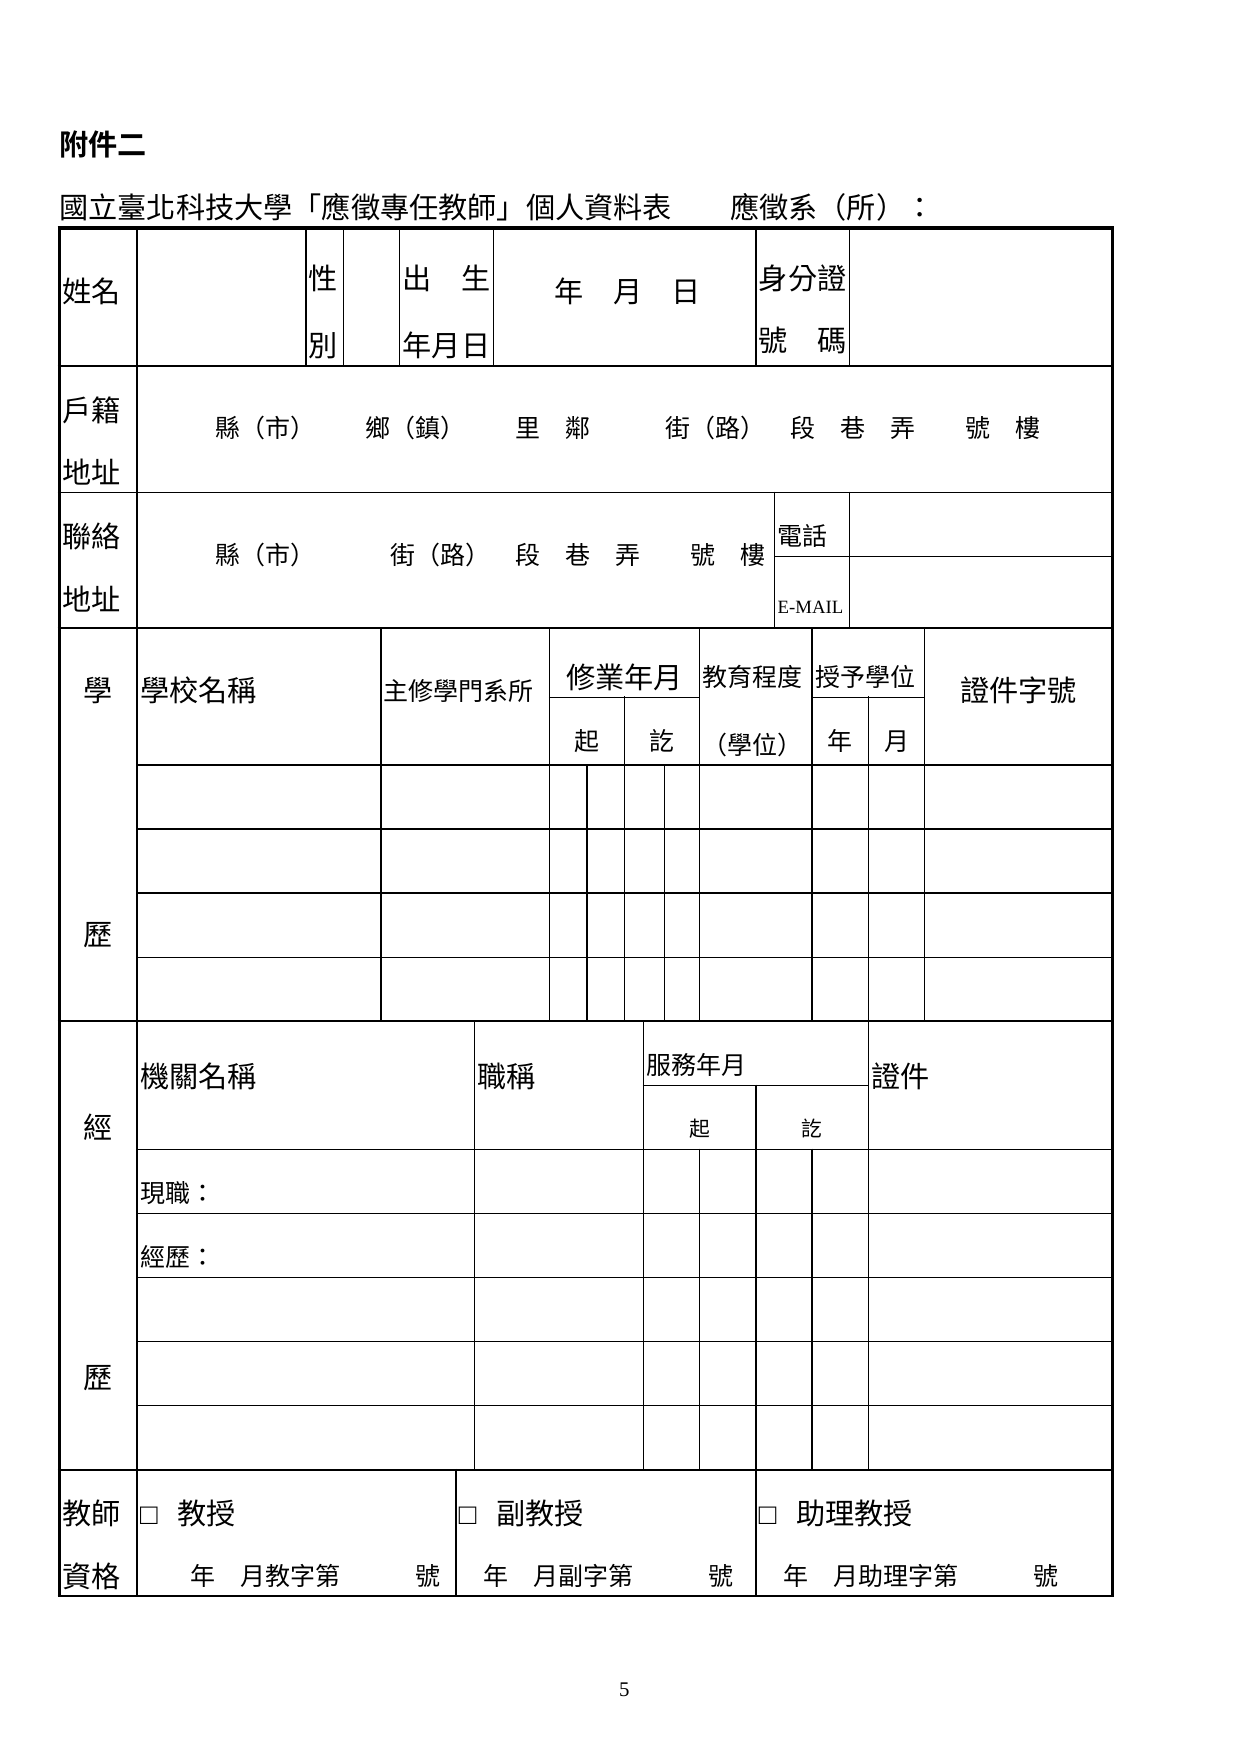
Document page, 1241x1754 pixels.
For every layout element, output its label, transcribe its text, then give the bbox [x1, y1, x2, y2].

table_cell [757, 1214, 811, 1277]
table_cell [138, 1278, 474, 1341]
table_cell [700, 958, 811, 1020]
table_cell 電話 [775, 493, 849, 556]
table_cell 月 [869, 698, 924, 764]
table_header [850, 230, 1111, 365]
table_cell [588, 830, 624, 892]
table_header 身分證號 碼 [757, 230, 849, 365]
table_header 姓名 [61, 230, 136, 365]
table_cell [382, 830, 549, 892]
table_cell 訖 [625, 698, 699, 764]
table_cell [382, 766, 549, 828]
table_cell E-MAIL [775, 557, 849, 627]
table_cell [850, 493, 1111, 556]
table_cell 副教授 年 月副字第 號 [457, 1471, 755, 1595]
table_cell [813, 958, 868, 1020]
text 附件二 [59, 101, 1181, 164]
table_cell 機關名稱 [138, 1022, 474, 1148]
table_cell 經 歷 [61, 1022, 136, 1469]
table_cell [665, 894, 699, 956]
table_cell [475, 1214, 643, 1277]
table_cell 職稱 [475, 1022, 643, 1148]
table_cell [625, 766, 664, 828]
table_cell 修業年月 [550, 629, 699, 696]
table_cell [665, 958, 699, 1020]
table_cell 經歷： [138, 1214, 474, 1277]
table_cell [925, 766, 1111, 828]
table_cell 訖 [757, 1086, 868, 1148]
table_header 性 別 [307, 230, 343, 365]
table_cell [138, 1342, 474, 1405]
table_cell [700, 894, 811, 956]
table_cell [813, 1406, 868, 1469]
table_cell [757, 1406, 811, 1469]
table_cell [550, 830, 586, 892]
table_header 年 月 日 [494, 230, 755, 365]
table_cell [138, 1406, 474, 1469]
table_cell [138, 894, 380, 956]
table_cell [813, 1150, 868, 1213]
table_cell [625, 894, 664, 956]
table_cell [550, 894, 586, 956]
table_cell [700, 1214, 755, 1277]
table_cell [813, 830, 868, 892]
table_cell 戶籍 地址 [61, 367, 136, 492]
table_cell 主修學門系所 [382, 629, 549, 764]
table_cell [757, 1150, 811, 1213]
table_cell [475, 1150, 643, 1213]
table_cell [757, 1342, 811, 1405]
text 國立臺北科技大學「應徵專任教師」個人資料表 應徵系（所）： [59, 164, 1181, 226]
table_cell [644, 1214, 699, 1277]
table_cell [700, 1342, 755, 1405]
table_cell 起 [644, 1086, 755, 1148]
table_cell [700, 1150, 755, 1213]
table_header [138, 230, 305, 365]
table_cell [869, 1278, 1111, 1341]
table_cell [700, 766, 811, 828]
table_cell [625, 830, 664, 892]
table_cell [869, 1214, 1111, 1277]
table_cell 縣（市） 街（路） 段 巷 弄 號 樓 [138, 493, 774, 627]
table_cell [475, 1342, 643, 1405]
table_cell 聯絡 地址 [61, 493, 136, 627]
table_cell [382, 958, 549, 1020]
table_cell 學 歷 [61, 629, 136, 1020]
table_cell 證件字號 [925, 629, 1111, 764]
table_cell [588, 766, 624, 828]
table_cell [925, 894, 1111, 956]
table_cell [869, 894, 924, 956]
table_cell 教授 年 月教字第 號 [138, 1471, 455, 1595]
table_cell [700, 1278, 755, 1341]
table_header 出 生 年月日 [400, 230, 493, 365]
table_cell [382, 894, 549, 956]
table_cell [665, 766, 699, 828]
table_cell [644, 1278, 699, 1341]
table_cell 年 [813, 698, 868, 764]
table_cell [813, 1278, 868, 1341]
table_cell 縣（市） 鄉（鎮） 里 鄰 街（路） 段 巷 弄 號 樓 [138, 367, 1111, 492]
table_cell [850, 557, 1111, 627]
table_cell [644, 1150, 699, 1213]
table_cell [813, 766, 868, 828]
table_cell [665, 830, 699, 892]
table_cell 教育程度 （學位） [700, 629, 811, 764]
table_cell 起 [550, 698, 624, 764]
table_cell [869, 1150, 1111, 1213]
table_cell [550, 958, 586, 1020]
table_cell [925, 958, 1111, 1020]
table_cell [138, 830, 380, 892]
table_cell [869, 830, 924, 892]
table_cell [869, 958, 924, 1020]
table_cell [588, 958, 624, 1020]
table_cell [813, 1214, 868, 1277]
table_cell [757, 1278, 811, 1341]
table_cell 服務年月 [644, 1022, 868, 1084]
table_cell [869, 1342, 1111, 1405]
table_cell [869, 1406, 1111, 1469]
table_cell 助理教授 年 月助理字第 號 [757, 1471, 1111, 1595]
table_cell [138, 766, 380, 828]
table_cell [813, 894, 868, 956]
table_cell 證件 [869, 1022, 1111, 1148]
table_cell [644, 1406, 699, 1469]
table_cell [475, 1278, 643, 1341]
table_cell 授予學位 [813, 629, 924, 696]
table_cell [700, 830, 811, 892]
table_cell [625, 958, 664, 1020]
table_cell [138, 958, 380, 1020]
table_cell [588, 894, 624, 956]
table_cell [925, 830, 1111, 892]
table_cell 學校名稱 [138, 629, 380, 764]
table_cell 現職： [138, 1150, 474, 1213]
table_cell [813, 1342, 868, 1405]
table_cell [475, 1406, 643, 1469]
table_header [344, 230, 399, 365]
table_cell 教師 資格 [61, 1471, 136, 1595]
table_cell [550, 766, 586, 828]
table_cell [869, 766, 924, 828]
table_cell [644, 1342, 699, 1405]
table_cell [700, 1406, 755, 1469]
